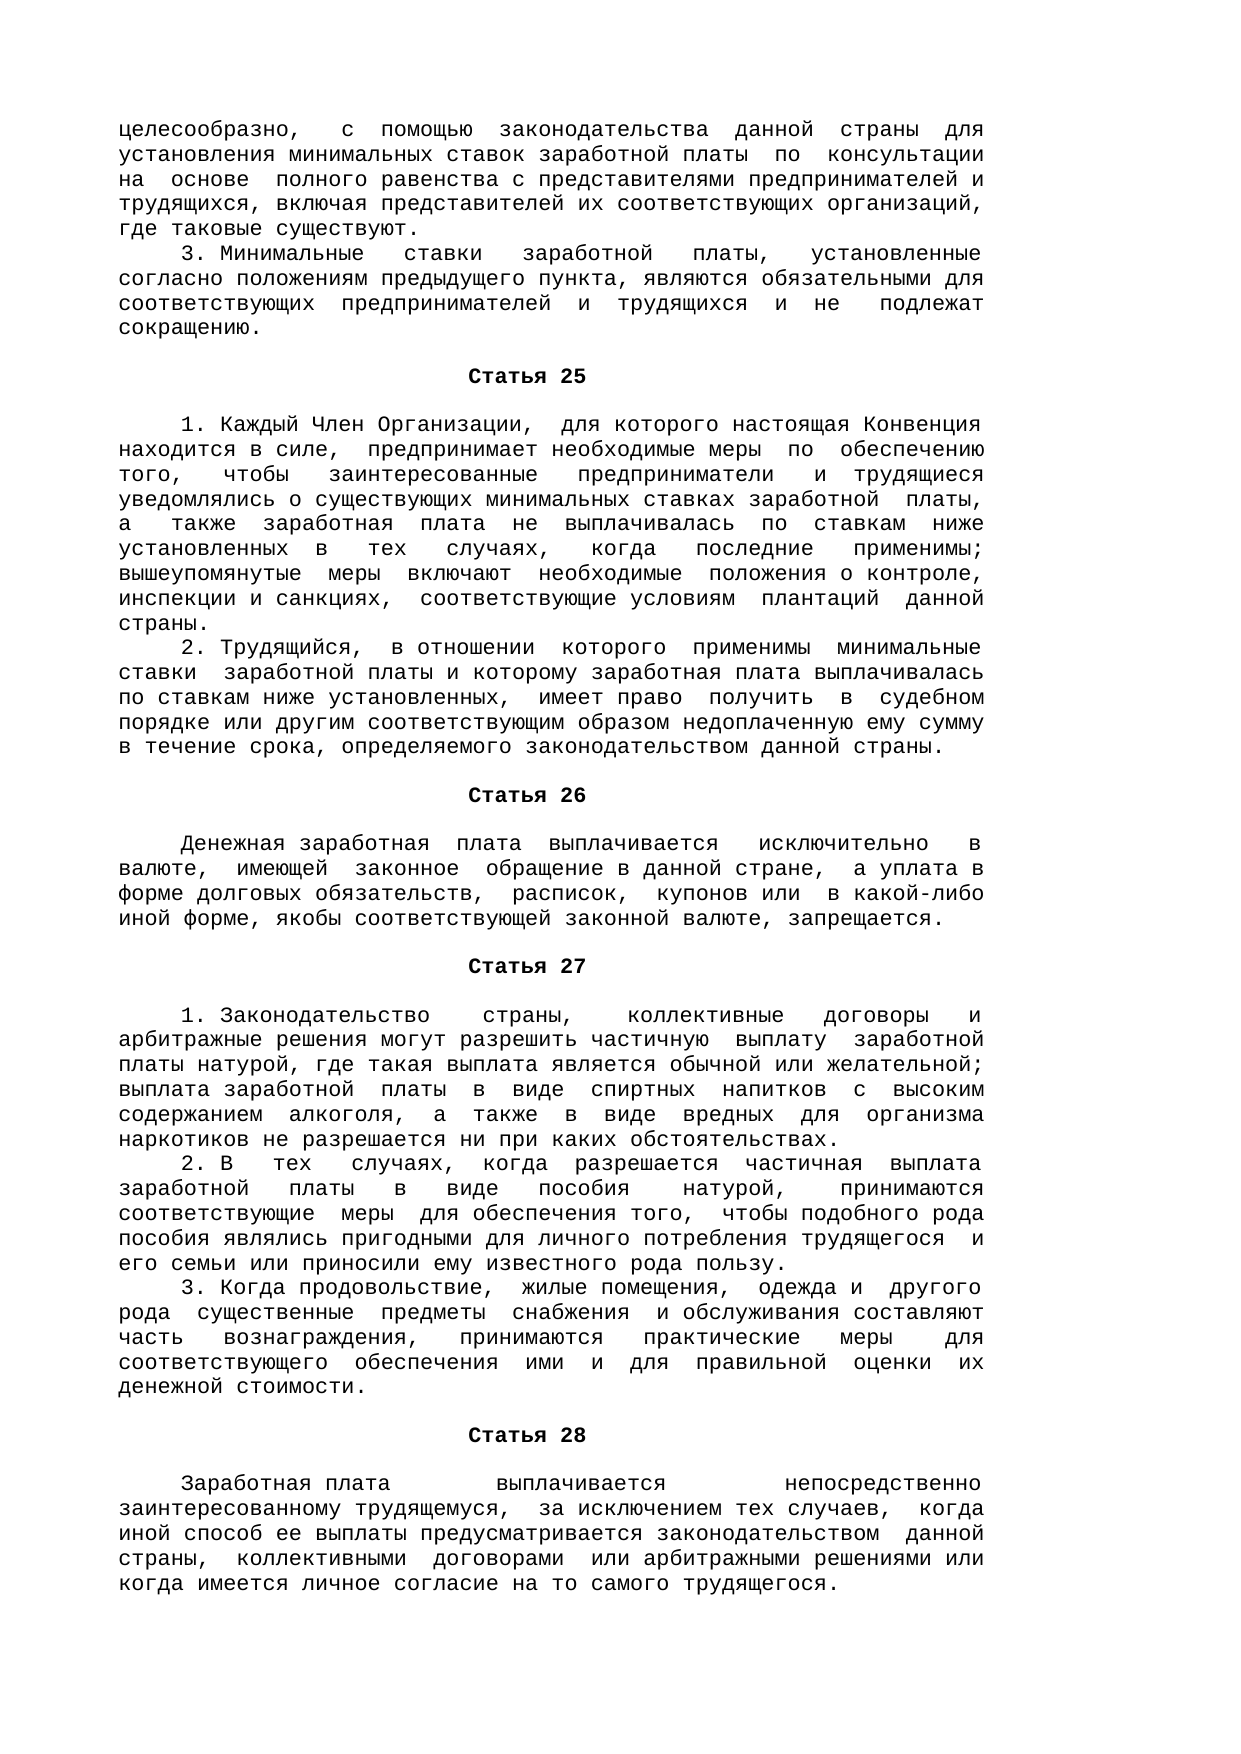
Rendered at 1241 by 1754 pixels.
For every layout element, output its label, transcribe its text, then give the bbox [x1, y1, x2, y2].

text сокращению. [118, 316, 1122, 341]
text вышеупомянутые меры включают необходимые положения о контроле, [118, 562, 1122, 587]
text Заработная плата выплачивается непосредственно [118, 1472, 1122, 1497]
text где таковые существуют. [118, 217, 1122, 242]
text установленных в тех случаях, когда последние применимы; [118, 537, 1122, 562]
text соответствующего обеспечения ими и для правильной оценки их [118, 1351, 1122, 1376]
text иной способ ее выплаты предусматривается законодательством данной [118, 1522, 1122, 1547]
text 1. Законодательство страны, коллективные договоры и [118, 1004, 1122, 1028]
text денежной стоимости. [118, 1376, 1122, 1400]
text того, чтобы заинтересованные предприниматели и трудящиеся [118, 463, 1122, 488]
text Денежная заработная плата выплачивается исключительно в [118, 832, 1122, 857]
text форме долговых обязательств, расписок, купонов или в какой-либо [118, 882, 1122, 907]
text Статья 28 [118, 1424, 1122, 1449]
text трудящихся, включая представителей их соответствующих организаций, [118, 192, 1122, 217]
text содержанием алкоголя, а также в виде вредных для организма [118, 1103, 1122, 1128]
text страны, коллективными договорами или арбитражными решениями или [118, 1547, 1122, 1572]
text страны. [118, 612, 1122, 636]
text его семьи или приносили ему известного рода пользу. [118, 1252, 1122, 1276]
text установления минимальных ставок заработной платы по консультации [118, 143, 1122, 168]
text 1. Каждый Член Организации, для которого настоящая Конвенция [118, 413, 1122, 438]
text уведомлялись о существующих минимальных ставках заработной платы, [118, 488, 1122, 512]
text соответствующие меры для обеспечения того, чтобы подобного рода [118, 1202, 1122, 1227]
text заинтересованному трудящемуся, за исключением тех случаев, когда [118, 1497, 1122, 1522]
text по ставкам ниже установленных, имеет право получить в судебном [118, 686, 1122, 711]
text согласно положениям предыдущего пункта, являются обязательными для [118, 267, 1122, 292]
text пособия являлись пригодными для личного потребления трудящегося и [118, 1227, 1122, 1252]
text в течение срока, определяемого законодательством данной страны. [118, 736, 1122, 760]
text заработной платы в виде пособия натурой, принимаются [118, 1177, 1122, 1202]
text платы натурой, где такая выплата является обычной или желательной; [118, 1053, 1122, 1078]
text часть вознаграждения, принимаются практические меры для [118, 1326, 1122, 1351]
text 2. В тех случаях, когда разрешается частичная выплата [118, 1152, 1122, 1177]
text Статья 25 [118, 365, 1122, 390]
text целесообразно, с помощью законодательства данной страны для [118, 118, 1122, 143]
text 3. Минимальные ставки заработной платы, установленные [118, 242, 1122, 267]
text рода существенные предметы снабжения и обслуживания составляют [118, 1301, 1122, 1326]
text инспекции и санкциях, соответствующие условиям плантаций данной [118, 587, 1122, 612]
text на основе полного равенства с представителями предпринимателей и [118, 168, 1122, 192]
text Статья 26 [118, 784, 1122, 809]
text ставки заработной платы и которому заработная плата выплачивалась [118, 661, 1122, 686]
text когда имеется личное согласие на то самого трудящегося. [118, 1572, 1122, 1596]
text валюте, имеющей законное обращение в данной стране, а уплата в [118, 857, 1122, 882]
text соответствующих предпринимателей и трудящихся и не подлежат [118, 292, 1122, 316]
text находится в силе, предпринимает необходимые меры по обеспечению [118, 438, 1122, 463]
text а также заработная плата не выплачивалась по ставкам ниже [118, 512, 1122, 537]
text арбитражные решения могут разрешить частичную выплату заработной [118, 1028, 1122, 1053]
text выплата заработной платы в виде спиртных напитков с высоким [118, 1078, 1122, 1103]
text 2. Трудящийся, в отношении которого применимы минимальные [118, 636, 1122, 661]
text иной форме, якобы соответствующей законной валюте, запрещается. [118, 907, 1122, 932]
text 3. Когда продовольствие, жилые помещения, одежда и другого [118, 1276, 1122, 1301]
text порядке или другим соответствующим образом недоплаченную ему сумму [118, 711, 1122, 736]
text Статья 27 [118, 955, 1122, 980]
text наркотиков не разрешается ни при каких обстоятельствах. [118, 1128, 1122, 1152]
